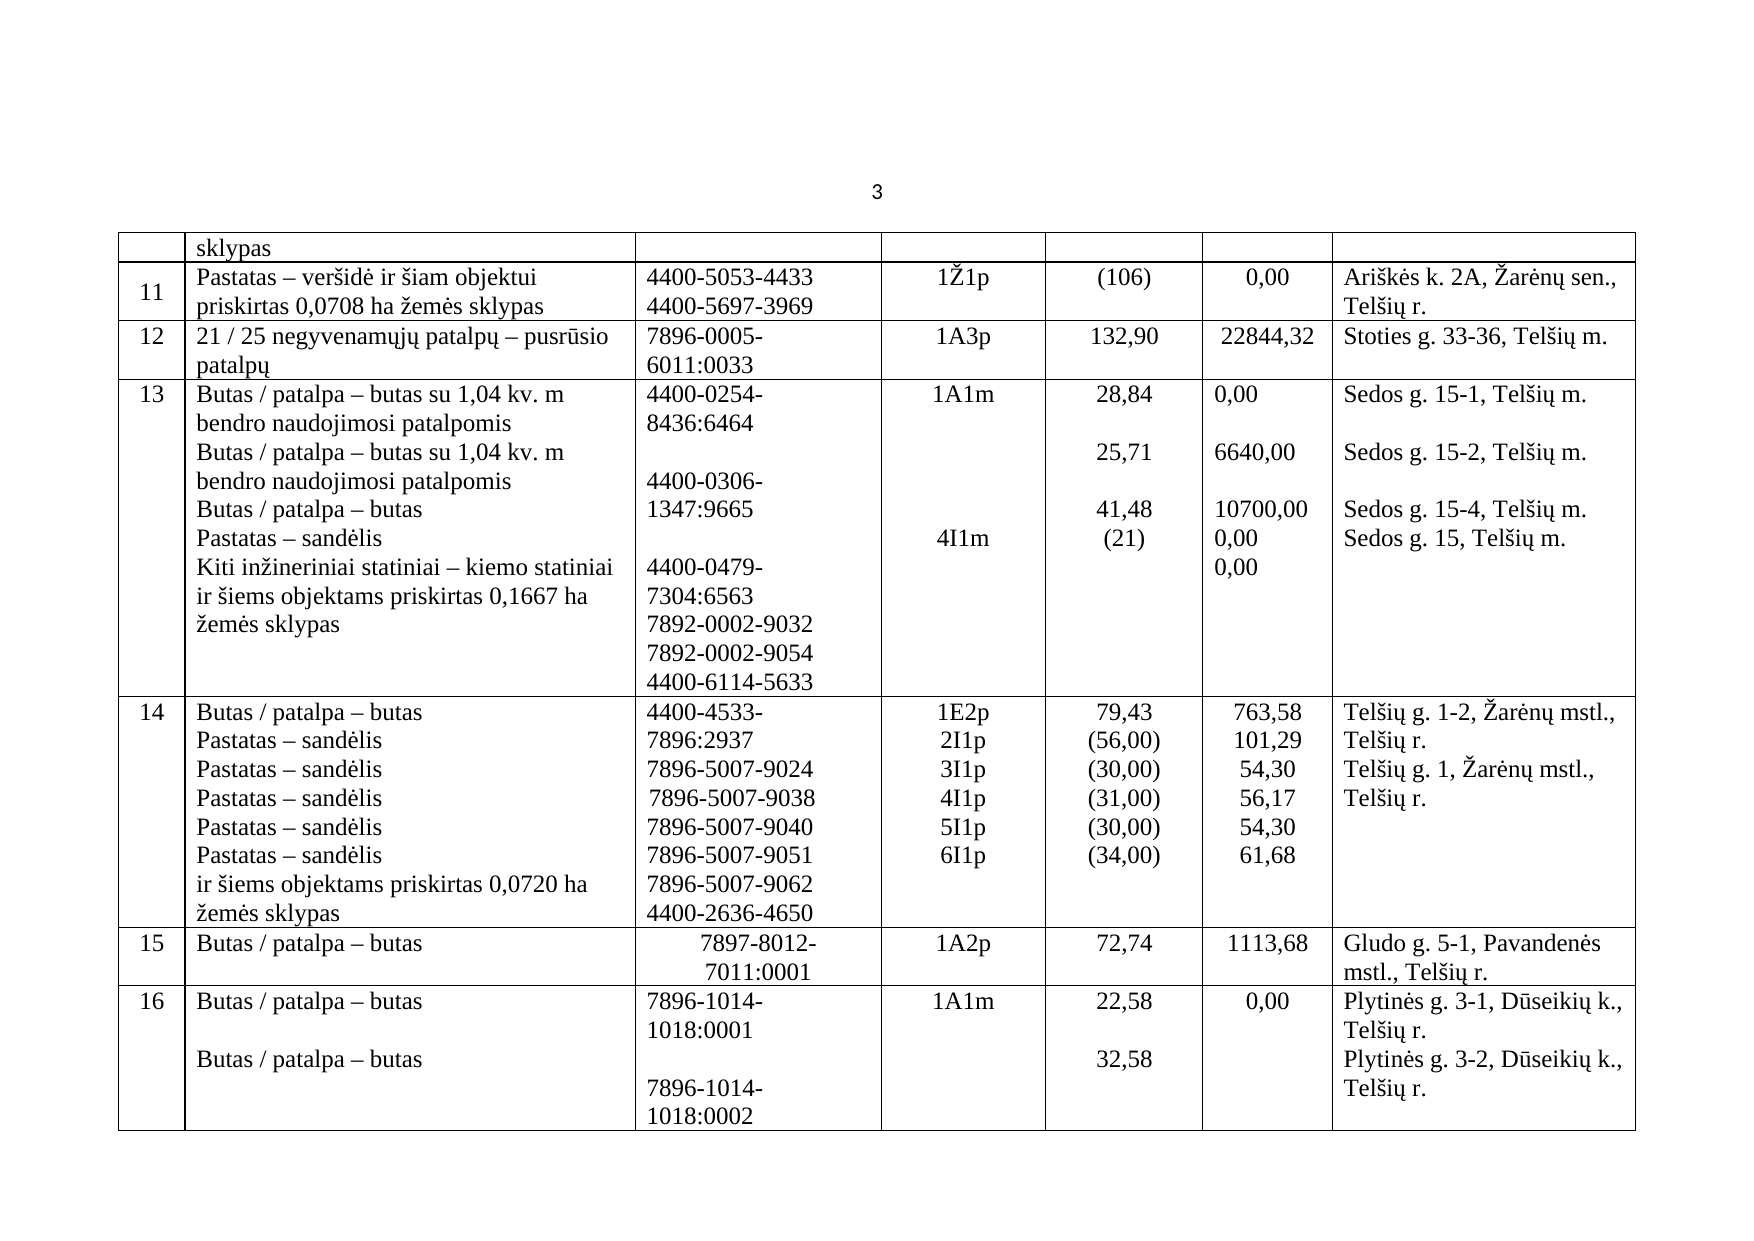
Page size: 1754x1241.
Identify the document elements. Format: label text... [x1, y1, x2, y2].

table_header 7896-5007-9038 [649, 783, 867, 812]
table_cell 22844,32 [1203, 321, 1332, 378]
table_cell 11 [119, 263, 184, 320]
table_cell Sedos g. 15-1, Telšių m. Sedos g. 15-2, Telšių m. Sedos g. 15-4, Telšių m. Sedos g. 15, Telšių m. [1333, 380, 1635, 696]
table_cell 21 / 25 negyvenamųjų patalpų – pusrūsio patalpų [186, 321, 635, 378]
table_cell 1A1m [882, 986, 1045, 1130]
table_cell 7897-8012-7011:0001 [636, 928, 881, 985]
table_cell Butas / patalpa – butas Butas / patalpa – butas [186, 986, 635, 1130]
table_cell 14 [119, 697, 184, 927]
table_cell 1E2p 2I1p 3I1p 4I1p 5I1p 6I1p [882, 697, 1045, 927]
table_cell 28,84 25,71 41,48 (21) [1046, 380, 1202, 696]
table_cell [1203, 233, 1332, 261]
table_cell Pastatas – veršidė ir šiam objektui priskirtas 0,0708 ha žemės sklypas [186, 263, 635, 320]
table_cell 15 [119, 928, 184, 985]
table_cell 4400-5053-4433 4400-5697-3969 [636, 263, 881, 320]
table_cell 16 [119, 986, 184, 1130]
table_cell sklypas [186, 233, 635, 261]
table_cell 4400-4533-7896:2937 7896-5007-9024 7896-5007-9040 7896-5007-9051 7896-5007-9062 4400-2636-4650 [636, 697, 881, 927]
table_cell 13 [119, 380, 184, 696]
table_cell 1A2p [882, 928, 1045, 985]
table_cell Stoties g. 33-36, Telšių m. [1333, 321, 1635, 378]
table_cell 1113,68 [1203, 928, 1332, 985]
table_cell 0,00 [1203, 263, 1332, 320]
table_cell 4400-0254-8436:6464 4400-0306-1347:9665 4400-0479-7304:6563 7892-0002-9032 7892-0002-9054 4400-6114-5633 [636, 380, 881, 696]
table_cell 1A1m 4I1m [882, 380, 1045, 696]
table_cell Butas / patalpa – butas Pastatas – sandėlis Pastatas – sandėlis Pastatas – sandėlis Pastatas – sandėlis Pastatas – sandėlis ir šiems objektams priskirtas 0,0720 ha žemės sklypas [186, 697, 635, 927]
table_cell Plytinės g. 3-1, Dūseikių k., Telšių r. Plytinės g. 3-2, Dūseikių k., Telšių r. [1333, 986, 1635, 1130]
table_cell [636, 233, 881, 261]
table_cell 12 [119, 321, 184, 378]
table_cell 22,58 32,58 [1046, 986, 1202, 1130]
table_cell [882, 233, 1045, 261]
table_cell Gludo g. 5-1, Pavandenės mstl., Telšių r. [1333, 928, 1635, 985]
table_cell Ariškės k. 2A, Žarėnų sen., Telšių r. [1333, 263, 1635, 320]
table_cell 0,00 [1203, 986, 1332, 1130]
table_cell 7896-1014-1018:0001 7896-1014-1018:0002 [636, 986, 881, 1130]
table_cell 72,74 [1046, 928, 1202, 985]
table_cell 1A3p [882, 321, 1045, 378]
table_cell [1046, 233, 1202, 261]
table_cell Butas / patalpa – butas su 1,04 kv. m bendro naudojimosi patalpomis Butas / patalpa – butas su 1,04 kv. m bendro naudojimosi patalpomis Butas / patalpa – butas Pastatas – sandėlis Kiti inžineriniai statiniai – kiemo statiniai ir šiems objektams priskirtas 0,1667 ha žemės sklypas [186, 380, 635, 696]
table_cell 7896-0005-6011:0033 [636, 321, 881, 378]
table_cell Butas / patalpa – butas [186, 928, 635, 985]
table_cell [1333, 233, 1635, 261]
table_cell Telšių g. 1-2, Žarėnų mstl., Telšių r. Telšių g. 1, Žarėnų mstl., Telšių r. [1333, 697, 1635, 927]
table_cell 1Ž1p [882, 263, 1045, 320]
table_cell [119, 233, 184, 261]
table_cell (106) [1046, 263, 1202, 320]
table_cell 79,43 (56,00) (30,00) (31,00) (30,00) (34,00) [1046, 697, 1202, 927]
table_cell 763,58 101,29 54,30 56,17 54,30 61,68 [1203, 697, 1332, 927]
table_cell 0,00 6640,00 10700,00 0,00 0,00 [1203, 380, 1332, 696]
table_cell 132,90 [1046, 321, 1202, 378]
